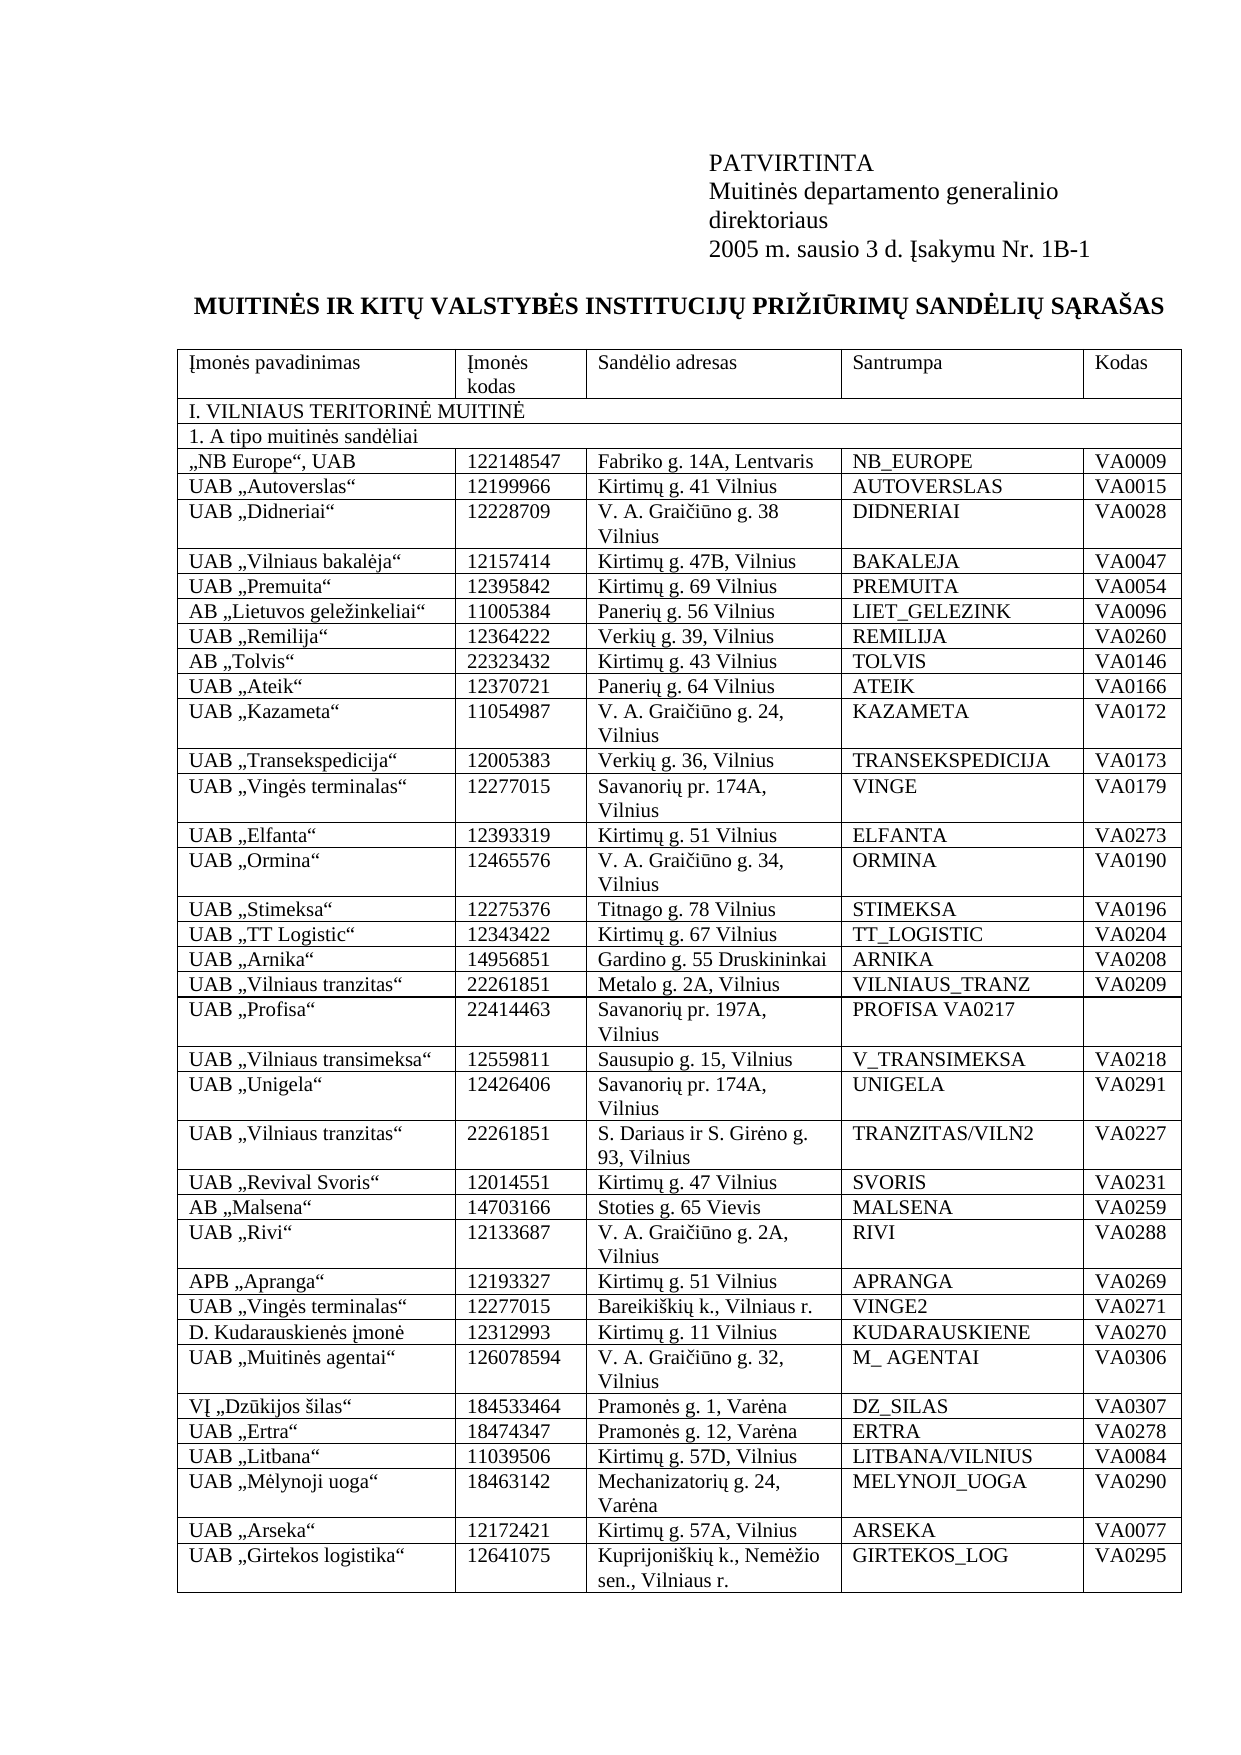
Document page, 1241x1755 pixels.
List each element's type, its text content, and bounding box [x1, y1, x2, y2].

table_cell UAB „Mėlynoji uoga“ [178, 1469, 455, 1517]
table_cell GIRTEKOS_LOG [842, 1544, 1083, 1592]
table_cell VA0054 [1084, 574, 1181, 598]
table_cell 122148547 [456, 449, 586, 473]
table_cell Panerių g. 56 Vilnius [587, 599, 841, 623]
table_cell UNIGELA [842, 1072, 1083, 1120]
table_cell VA0009 [1084, 449, 1181, 473]
table_cell Titnago g. 78 Vilnius [587, 897, 841, 921]
table_cell UAB „Vilniaus bakalėja“ [178, 549, 455, 573]
table_cell ARSEKA [842, 1518, 1083, 1542]
table_cell 12172421 [456, 1518, 586, 1542]
table_cell VA0190 [1084, 848, 1181, 896]
table_cell UAB „Premuita“ [178, 574, 455, 598]
table_cell VA0047 [1084, 549, 1181, 573]
table_cell VA0271 [1084, 1295, 1181, 1318]
table_cell VA0270 [1084, 1320, 1181, 1344]
table_cell VA0295 [1084, 1544, 1181, 1592]
table_cell VA0096 [1084, 599, 1181, 623]
table_cell UAB „Transekspedicija“ [178, 749, 455, 772]
table_cell V. A. Graičiūno g. 38 Vilnius [587, 500, 841, 548]
table_cell UAB „Ormina“ [178, 848, 455, 896]
table_cell Stoties g. 65 Vievis [587, 1195, 841, 1219]
table_cell 1. A tipo muitinės sandėliai [178, 424, 1181, 448]
table_cell Pramonės g. 1, Varėna [587, 1394, 841, 1418]
table_cell VA0288 [1084, 1220, 1181, 1268]
table_cell UAB „Profisa“ [178, 998, 455, 1046]
table_cell 12395842 [456, 574, 586, 598]
table_cell VA0278 [1084, 1419, 1181, 1443]
table_cell SVORIS [842, 1170, 1083, 1194]
table_cell 18463142 [456, 1469, 586, 1517]
table_cell 12133687 [456, 1220, 586, 1268]
table_cell Sausupio g. 15, Vilnius [587, 1047, 841, 1071]
table_cell Metalo g. 2A, Vilnius [587, 972, 841, 996]
table_cell VA0172 [1084, 699, 1181, 747]
table_cell UAB „Kazameta“ [178, 699, 455, 747]
table_cell Savanorių pr. 197A, Vilnius [587, 998, 841, 1046]
table_cell UAB „Vingės terminalas“ [178, 774, 455, 822]
table_cell UAB „TT Logistic“ [178, 922, 455, 946]
table_cell VA0260 [1084, 624, 1181, 648]
table_cell VA0146 [1084, 649, 1181, 673]
text PATVIRTINTA [709, 148, 1181, 176]
table_cell „NB Europe“, UAB [178, 449, 455, 473]
table_cell Savanorių pr. 174A, Vilnius [587, 774, 841, 822]
table_cell UAB „Vilniaus tranzitas“ [178, 1121, 455, 1169]
table_cell UAB „Rivi“ [178, 1220, 455, 1268]
table_cell APRANGA [842, 1269, 1083, 1293]
table_cell Kirtimų g. 41 Vilnius [587, 474, 841, 498]
table_cell VA0227 [1084, 1121, 1181, 1169]
table_cell TRANSEKSPEDICIJA [842, 749, 1083, 772]
table_cell UAB „Litbana“ [178, 1444, 455, 1468]
table_cell 184533464 [456, 1394, 586, 1418]
table_header Įmonės kodas [456, 350, 586, 398]
table_cell S. Dariaus ir S. Girėno g. 93, Vilnius [587, 1121, 841, 1169]
table_cell ERTRA [842, 1419, 1083, 1443]
table_cell UAB „Girtekos logistika“ [178, 1544, 455, 1592]
table_cell Kirtimų g. 47B, Vilnius [587, 549, 841, 573]
table_cell V. A. Graičiūno g. 34, Vilnius [587, 848, 841, 896]
table_cell VILNIAUS_TRANZ [842, 972, 1083, 996]
table_cell 12228709 [456, 500, 586, 548]
table_cell 12199966 [456, 474, 586, 498]
table_cell 14956851 [456, 947, 586, 971]
table_cell DZ_SILAS [842, 1394, 1083, 1418]
table_cell UAB „Autoverslas“ [178, 474, 455, 498]
table_cell AB „Tolvis“ [178, 649, 455, 673]
table_cell Bareikiškių k., Vilniaus r. [587, 1295, 841, 1318]
table_cell UAB „Vilniaus tranzitas“ [178, 972, 455, 996]
table_cell 11039506 [456, 1444, 586, 1468]
table_cell AUTOVERSLAS [842, 474, 1083, 498]
table_cell UAB „Vilniaus transimeksa“ [178, 1047, 455, 1071]
table_cell TT_LOGISTIC [842, 922, 1083, 946]
table_cell VA0307 [1084, 1394, 1181, 1418]
table_header Įmonės pavadinimas [178, 350, 455, 398]
table_header Santrumpa [842, 350, 1083, 398]
text Muitinės departamento generalinio [177, 176, 1181, 205]
table_cell STIMEKSA [842, 897, 1083, 921]
table_cell 12343422 [456, 922, 586, 946]
text MUITINĖS IR KITŲ VALSTYBĖS INSTITUCIJŲ PRIŽIŪRIMŲ SANDĖLIŲ SĄRAŠAS [177, 291, 1181, 320]
table_cell VA0204 [1084, 922, 1181, 946]
table_cell Kirtimų g. 51 Vilnius [587, 823, 841, 847]
table_cell UAB „Elfanta“ [178, 823, 455, 847]
table_header Kodas [1084, 350, 1181, 398]
table_cell Kirtimų g. 57A, Vilnius [587, 1518, 841, 1542]
table_cell UAB „Stimeksa“ [178, 897, 455, 921]
table_cell V_TRANSIMEKSA [842, 1047, 1083, 1071]
table_cell Panerių g. 64 Vilnius [587, 674, 841, 698]
table_cell 18474347 [456, 1419, 586, 1443]
table_cell PROFISA VA0217 [842, 998, 1083, 1046]
table_cell ELFANTA [842, 823, 1083, 847]
table_cell Kirtimų g. 67 Vilnius [587, 922, 841, 946]
table_cell Kuprijoniškių k., Nemėžio sen., Vilniaus r. [587, 1544, 841, 1592]
table_cell NB_EUROPE [842, 449, 1083, 473]
table_cell VA0291 [1084, 1072, 1181, 1120]
table_cell VA0306 [1084, 1345, 1181, 1393]
table_cell VA0208 [1084, 947, 1181, 971]
table_cell 12364222 [456, 624, 586, 648]
table_cell 12277015 [456, 1295, 586, 1318]
table_cell Kirtimų g. 11 Vilnius [587, 1320, 841, 1344]
table_cell VA0231 [1084, 1170, 1181, 1194]
table_cell VA0077 [1084, 1518, 1181, 1542]
table_cell UAB „Arseka“ [178, 1518, 455, 1542]
text 2005 m. sausio 3 d. Įsakymu Nr. 1B-1 [177, 234, 1181, 263]
table_cell D. Kudarauskienės įmonė [178, 1320, 455, 1344]
table_cell MELYNOJI_UOGA [842, 1469, 1083, 1517]
table_cell 22323432 [456, 649, 586, 673]
table_cell UAB „Didneriai“ [178, 500, 455, 548]
table_cell 12312993 [456, 1320, 586, 1344]
table_cell APB „Apranga“ [178, 1269, 455, 1293]
table_cell MALSENA [842, 1195, 1083, 1219]
table_cell 11005384 [456, 599, 586, 623]
table_cell UAB „Vingės terminalas“ [178, 1295, 455, 1318]
table_cell Pramonės g. 12, Varėna [587, 1419, 841, 1443]
table_cell TOLVIS [842, 649, 1083, 673]
table_cell VA0290 [1084, 1469, 1181, 1517]
table_cell KUDARAUSKIENE [842, 1320, 1083, 1344]
table_cell VA0028 [1084, 500, 1181, 548]
table_cell UAB „Arnika“ [178, 947, 455, 971]
table_cell VA0084 [1084, 1444, 1181, 1468]
table_header Sandėlio adresas [587, 350, 841, 398]
table_cell ARNIKA [842, 947, 1083, 971]
table_cell RIVI [842, 1220, 1083, 1268]
table_cell PREMUITA [842, 574, 1083, 598]
table_cell V. A. Graičiūno g. 2A, Vilnius [587, 1220, 841, 1268]
table_cell UAB „Muitinės agentai“ [178, 1345, 455, 1393]
table_cell Kirtimų g. 69 Vilnius [587, 574, 841, 598]
table_cell 12275376 [456, 897, 586, 921]
table_cell Gardino g. 55 Druskininkai [587, 947, 841, 971]
table_cell KAZAMETA [842, 699, 1083, 747]
table_cell DIDNERIAI [842, 500, 1083, 548]
table_cell 12559811 [456, 1047, 586, 1071]
table_cell V. A. Graičiūno g. 32, Vilnius [587, 1345, 841, 1393]
table_cell [1084, 998, 1181, 1046]
table_cell Kirtimų g. 47 Vilnius [587, 1170, 841, 1194]
table_cell VA0173 [1084, 749, 1181, 772]
table_cell VA0196 [1084, 897, 1181, 921]
table_cell LIET_GELEZINK [842, 599, 1083, 623]
table_cell VA0269 [1084, 1269, 1181, 1293]
table_cell VINGE [842, 774, 1083, 822]
table_cell VA0015 [1084, 474, 1181, 498]
table_cell VA0166 [1084, 674, 1181, 698]
table_cell UAB „Remilija“ [178, 624, 455, 648]
table_cell UAB „Unigela“ [178, 1072, 455, 1120]
table_cell I. VILNIAUS TERITORINĖ MUITINĖ [178, 399, 1181, 423]
table_cell Fabriko g. 14A, Lentvaris [587, 449, 841, 473]
table_cell ORMINA [842, 848, 1083, 896]
table_cell VA0218 [1084, 1047, 1181, 1071]
table_cell 12005383 [456, 749, 586, 772]
table_cell M_ AGENTAI [842, 1345, 1083, 1393]
table_cell 12370721 [456, 674, 586, 698]
table_cell VINGE2 [842, 1295, 1083, 1318]
table_cell VA0209 [1084, 972, 1181, 996]
table_cell 11054987 [456, 699, 586, 747]
table_cell 12277015 [456, 774, 586, 822]
table_cell Kirtimų g. 57D, Vilnius [587, 1444, 841, 1468]
table_cell UAB „Revival Svoris“ [178, 1170, 455, 1194]
table_cell VA0259 [1084, 1195, 1181, 1219]
table_cell AB „Malsena“ [178, 1195, 455, 1219]
table_cell TRANZITAS/VILN2 [842, 1121, 1083, 1169]
table_cell Kirtimų g. 43 Vilnius [587, 649, 841, 673]
table_cell LITBANA/VILNIUS [842, 1444, 1083, 1468]
table_cell Verkių g. 36, Vilnius [587, 749, 841, 772]
table_cell AB „Lietuvos geležinkeliai“ [178, 599, 455, 623]
table_cell VĮ „Dzūkijos šilas“ [178, 1394, 455, 1418]
table_cell VA0179 [1084, 774, 1181, 822]
table_cell Savanorių pr. 174A, Vilnius [587, 1072, 841, 1120]
table_cell 12426406 [456, 1072, 586, 1120]
table_cell Mechanizatorių g. 24, Varėna [587, 1469, 841, 1517]
table_cell 12157414 [456, 549, 586, 573]
table_cell 12193327 [456, 1269, 586, 1293]
table_cell 12465576 [456, 848, 586, 896]
table_cell 126078594 [456, 1345, 586, 1393]
table_cell Verkių g. 39, Vilnius [587, 624, 841, 648]
table_cell 14703166 [456, 1195, 586, 1219]
table_cell ATEIK [842, 674, 1083, 698]
table_cell VA0273 [1084, 823, 1181, 847]
table_cell BAKALEJA [842, 549, 1083, 573]
text direktoriaus [177, 205, 1181, 234]
table_cell UAB „Ateik“ [178, 674, 455, 698]
table_cell 22261851 [456, 972, 586, 996]
table_cell V. A. Graičiūno g. 24, Vilnius [587, 699, 841, 747]
table_cell REMILIJA [842, 624, 1083, 648]
table_cell 12641075 [456, 1544, 586, 1592]
table_cell Kirtimų g. 51 Vilnius [587, 1269, 841, 1293]
table_cell 12014551 [456, 1170, 586, 1194]
table_cell UAB „Ertra“ [178, 1419, 455, 1443]
table_cell 22261851 [456, 1121, 586, 1169]
table_cell 12393319 [456, 823, 586, 847]
table_cell 22414463 [456, 998, 586, 1046]
